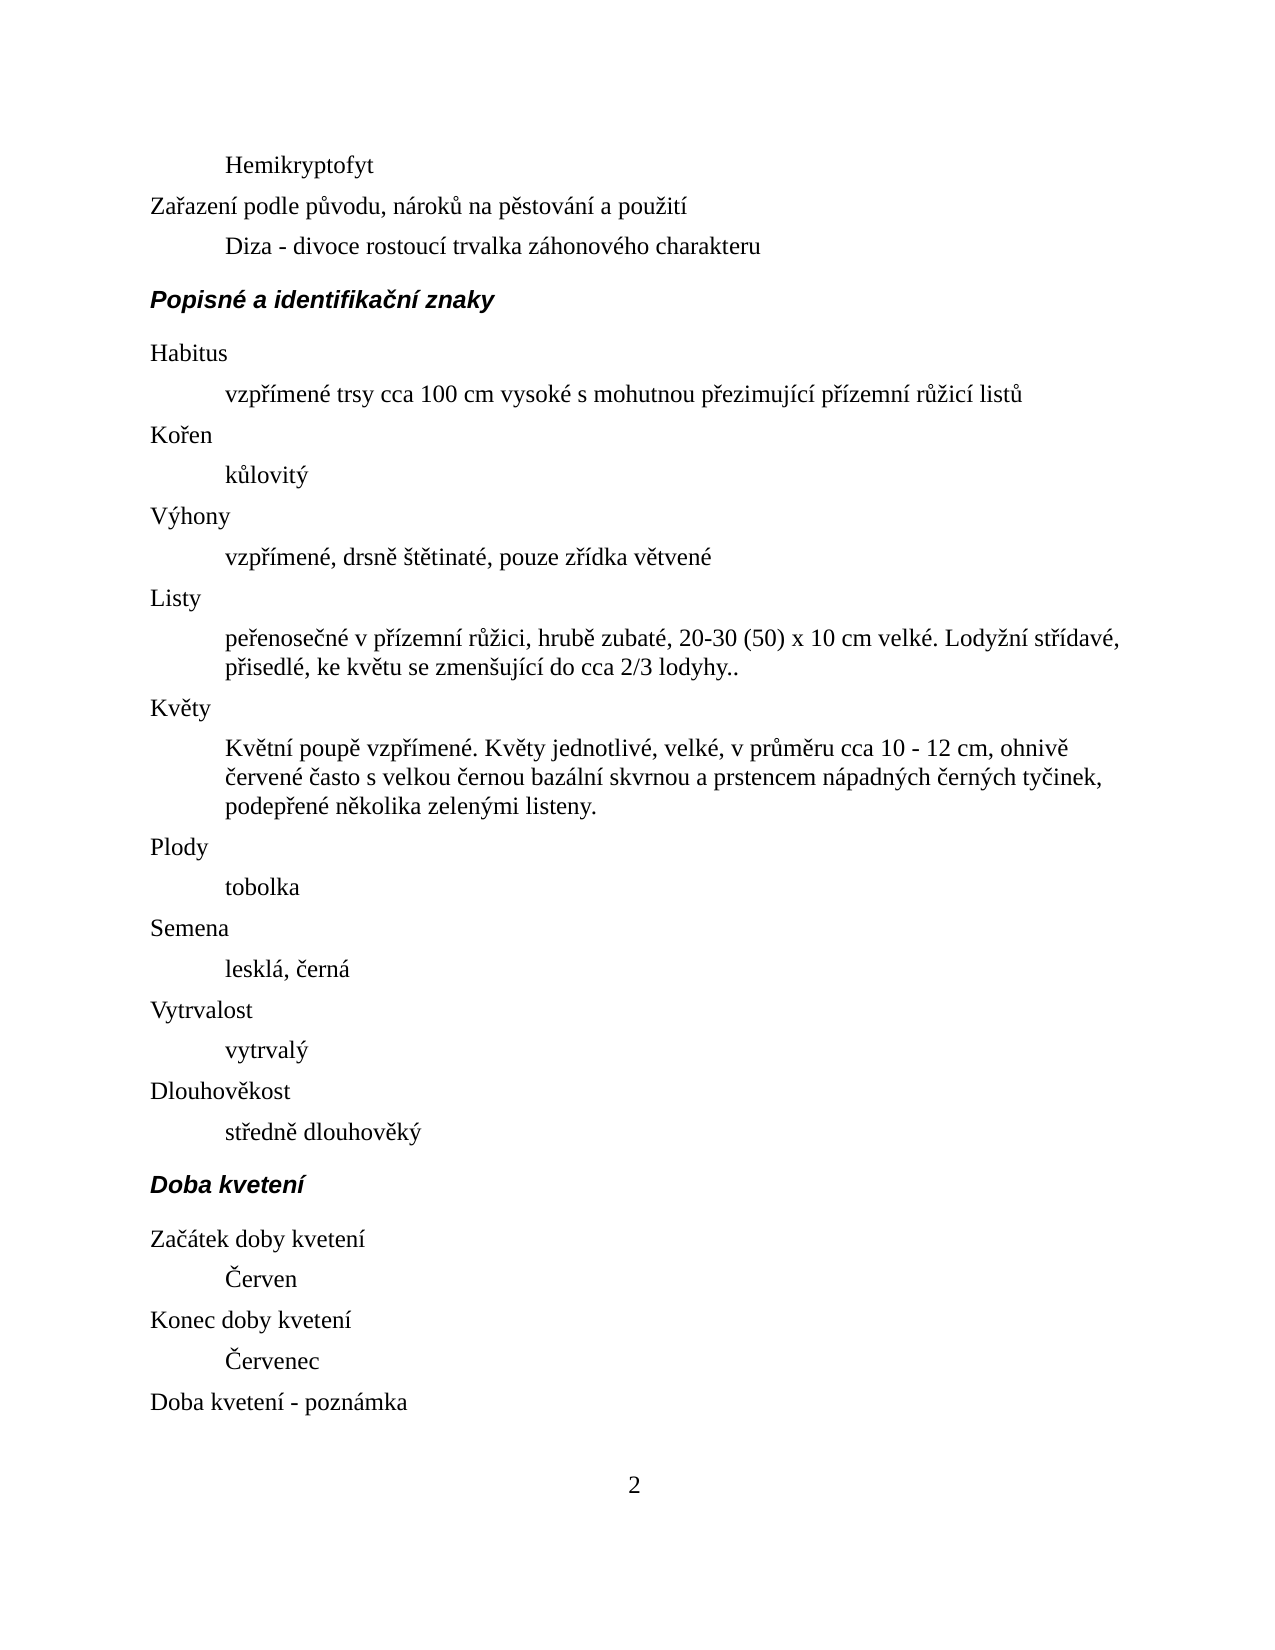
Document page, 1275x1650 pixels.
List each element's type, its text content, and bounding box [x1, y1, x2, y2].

text Plody [150, 832, 1125, 861]
text Zařazení podle původu, nároků na pěstování a použití [150, 191, 1125, 219]
text peřenosečné v přízemní růžici, hrubě zubaté, 20-30 (50) x 10 cm velké. Lodyžní střídavé, přisedlé, ke květu se zmenšující do cca 2/3 lodyhy.. [225, 623, 1125, 681]
text Hemikryptofyt [225, 150, 1125, 179]
text lesklá, černá [225, 954, 1125, 983]
text vzpřímené, drsně štětinaté, pouze zřídka větvené [225, 542, 1125, 571]
text Červen [225, 1264, 1125, 1293]
text Habitus [150, 338, 1125, 367]
text vytrvalý [225, 1035, 1125, 1064]
text tobolka [225, 872, 1125, 901]
text středně dlouhověký [225, 1117, 1125, 1146]
text Konec doby kvetení [150, 1305, 1125, 1334]
subtitle Doba kvetení [150, 1171, 1125, 1199]
subtitle Popisné a identifikační znaky [150, 285, 1125, 314]
text Dlouhověkost [150, 1076, 1125, 1105]
text Listy [150, 583, 1125, 611]
text Výhony [150, 501, 1125, 530]
text Začátek doby kvetení [150, 1224, 1125, 1252]
text Doba kvetení - poznámka [150, 1387, 1125, 1415]
text vzpřímené trsy cca 100 cm vysoké s mohutnou přezimující přízemní růžicí listů [225, 379, 1125, 408]
text Kořen [150, 420, 1125, 448]
text Červenec [225, 1346, 1125, 1374]
text Květy [150, 693, 1125, 722]
text Diza - divoce rostoucí trvalka záhonového charakteru [225, 231, 1125, 260]
text kůlovitý [225, 460, 1125, 489]
text Semena [150, 913, 1125, 942]
text Vytrvalost [150, 995, 1125, 1023]
text Květní poupě vzpřímené. Květy jednotlivé, velké, v průměru cca 10 - 12 cm, ohnivě červené často s velkou černou bazální skvrnou a prstencem nápadných černých tyčinek, podepřené několika zelenými listeny. [225, 733, 1125, 820]
